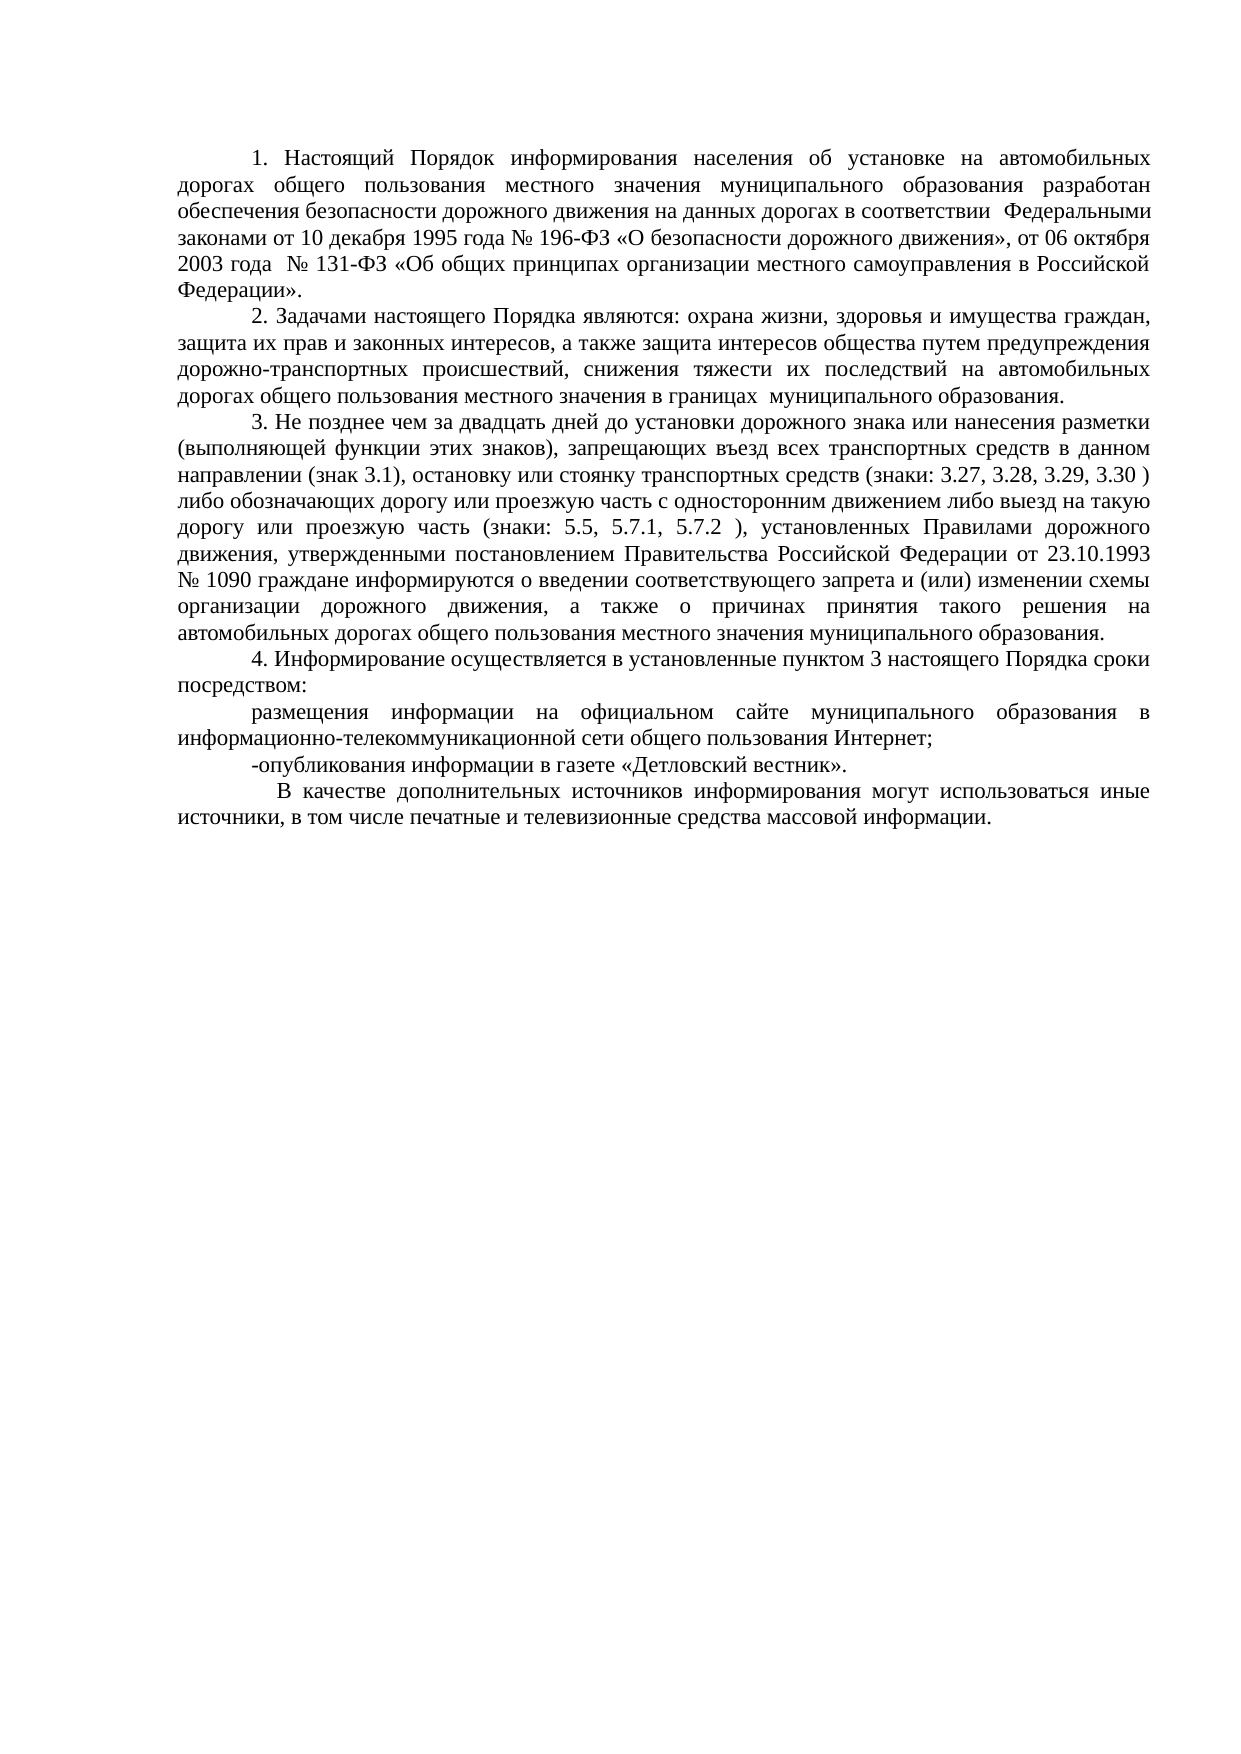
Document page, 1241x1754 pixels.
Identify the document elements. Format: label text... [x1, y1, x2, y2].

text 4. Информирование осуществляется в установленные пунктом 3 настоящего Порядка сроки посредством: [177, 645, 1152, 698]
text размещения информации на официальном сайте муниципального образования в информационно-телекоммуникационной сети общего пользования Интернет; [177, 698, 1152, 751]
text 1. Настоящий Порядок информирования населения об установке на автомобильных дорогах общего пользования местного значения муниципального образования разработан обеспечения безопасности дорожного движения на данных дорогах в соответствии Федеральными законами от 10 декабря 1995 года № 196-ФЗ «О безопасности дорожного движения», от 06 октября 2003 года № 131-ФЗ «Об общих принципах организации местного самоуправления в Российской Федерации». [177, 144, 1152, 303]
text В качестве дополнительных источников информирования могут использоваться иные источники, в том числе печатные и телевизионные средства массовой информации. [177, 777, 1152, 830]
text 2. Задачами настоящего Порядка являются: охрана жизни, здоровья и имущества граждан, защита их прав и законных интересов, а также защита интересов общества путем предупреждения дорожно-транспортных происшествий, снижения тяжести их последствий на автомобильных дорогах общего пользования местного значения в границах муниципального образования. [177, 303, 1152, 408]
text 3. Не позднее чем за двадцать дней до установки дорожного знака или нанесения разметки (выполняющей функции этих знаков), запрещающих въезд всех транспортных средств в данном направлении (знак 3.1), остановку или стоянку транспортных средств (знаки: 3.27, 3.28, 3.29, 3.30 ) либо обозначающих дорогу или проезжую часть с односторонним движением либо выезд на такую дорогу или проезжую часть (знаки: 5.5, 5.7.1, 5.7.2 ), установленных Правилами дорожного движения, утвержденными постановлением Правительства Российской Федерации от 23.10.1993 № 1090 граждане информируются о введении соответствующего запрета и (или) изменении схемы организации дорожного движения, а также о причинах принятия такого решения на автомобильных дорогах общего пользования местного значения муниципального образования. [177, 408, 1152, 645]
text -опубликования информации в газете «Детловский вестник». [177, 751, 1152, 777]
